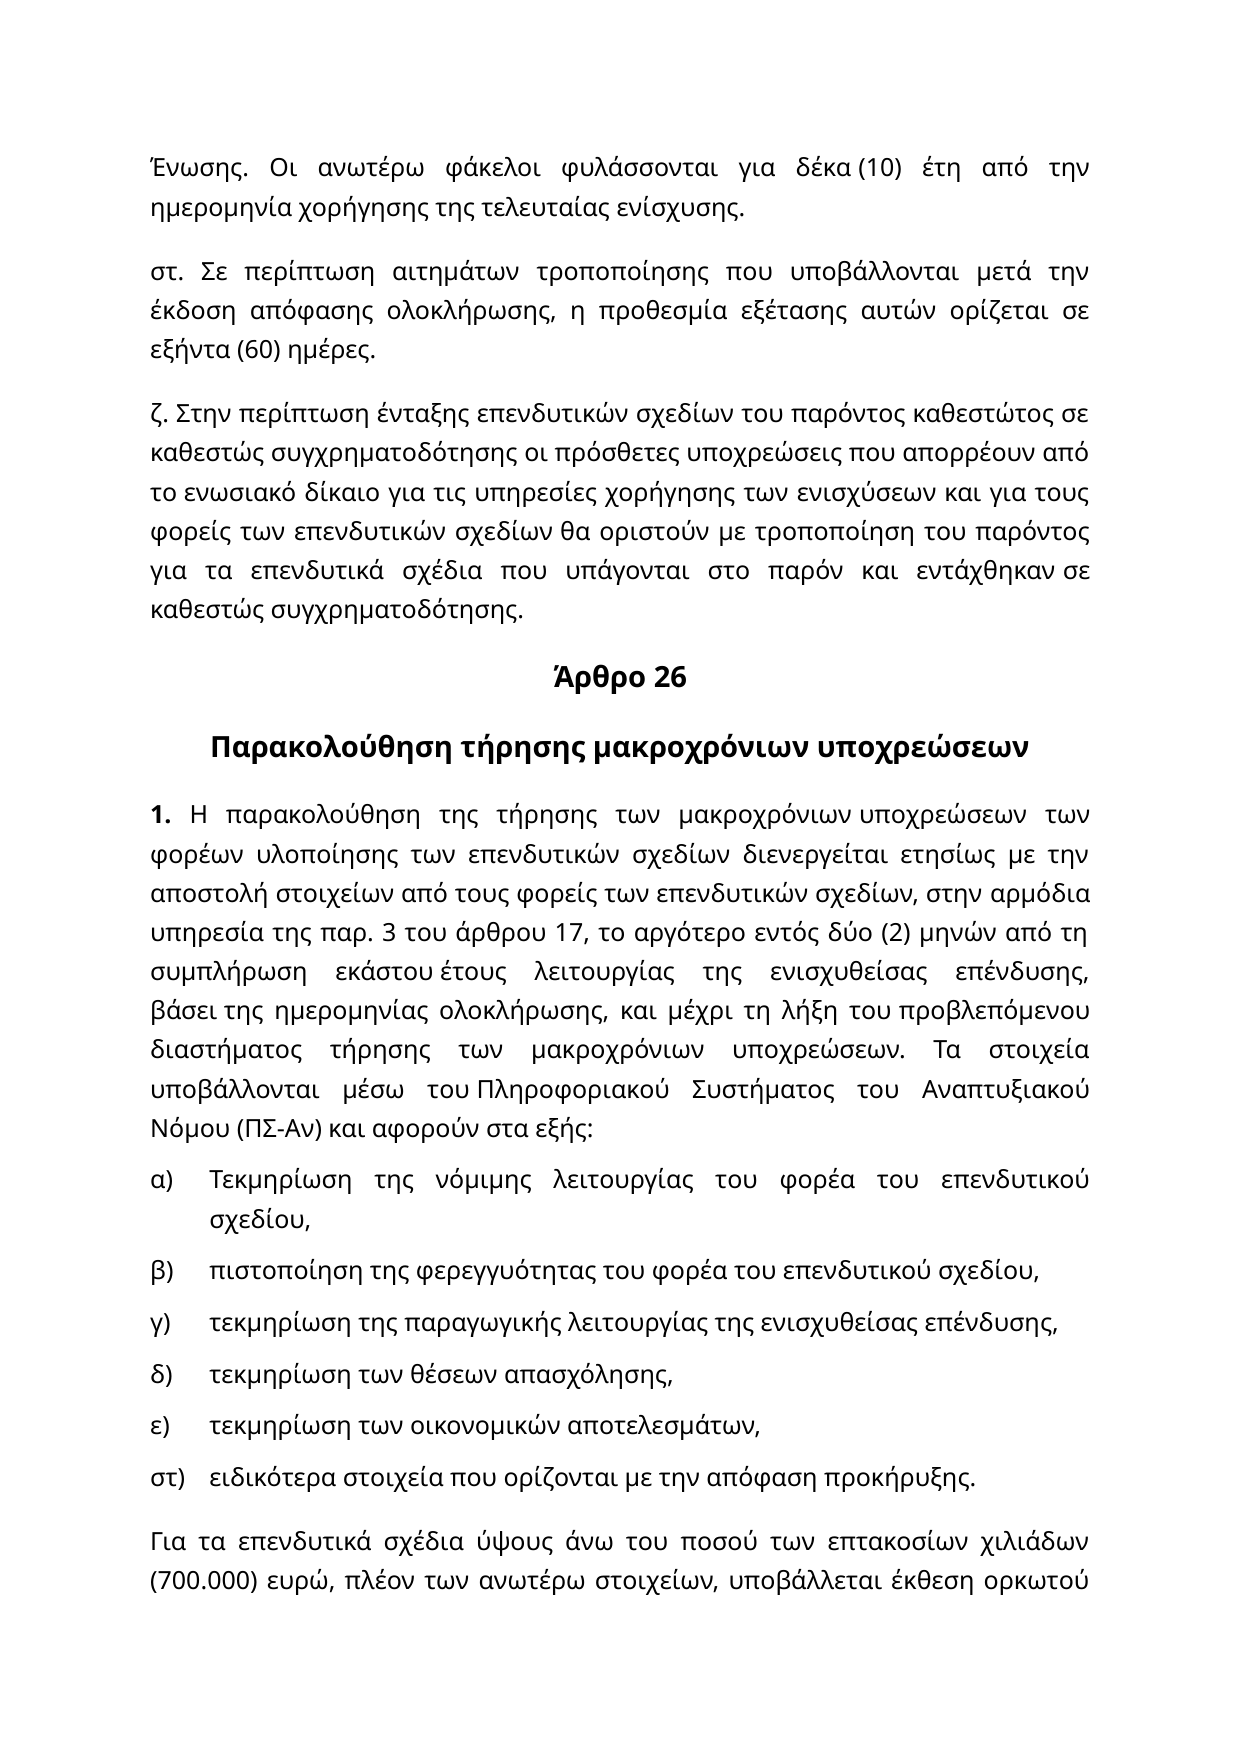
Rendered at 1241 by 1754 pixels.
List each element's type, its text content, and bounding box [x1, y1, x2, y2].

text στ. Σε περίπτωση αιτημάτων τροποποίησης που υποβάλλονται μετά την έκδοση απόφασης ολοκλήρωσης, η προθεσμία εξέτασης αυτών ορίζεται σε εξήντα (60) ημέρες. [150, 253, 1090, 366]
list β) πιστοποίηση της φερεγγυότητας του φορέα του επενδυτικού σχεδίου, [150, 1253, 1090, 1287]
subtitle Παρακολούθηση τήρησης μακροχρόνιων υποχρεώσεων [150, 726, 1090, 766]
text Ένωσης. Οι ανωτέρω φάκελοι φυλάσσονται για δέκα (10) έτη από την ημερομηνία χορήγησης της τελευταίας ενίσχυσης. [150, 150, 1090, 223]
list α) Τεκμηρίωση της νόμιμης λειτουργίας του φορέα του επενδυτικού σχεδίου, [150, 1162, 1090, 1235]
text ζ. Στην περίπτωση ένταξης επενδυτικών σχεδίων του παρόντος καθεστώτος σε καθεστώς συγχρηματοδότησης οι πρόσθετες υποχρεώσεις που απορρέουν από το ενωσιακό δίκαιο για τις υπηρεσίες χορήγησης των ενισχύσεων και για τους φορείς των επενδυτικών σχεδίων θα οριστούν με τροποποίηση του παρόντος για τα επενδυτικά σχέδια που υπάγονται στο παρόν και εντάχθηκαν σε καθεστώς συγχρηματοδότησης. [150, 396, 1090, 626]
subtitle Άρθρο 26 [150, 656, 1090, 696]
list ε) τεκμηρίωση των οικονομικών αποτελεσμάτων, [150, 1408, 1090, 1442]
list στ) ειδικότερα στοιχεία που ορίζονται με την απόφαση προκήρυξης. [150, 1459, 1090, 1494]
list δ) τεκμηρίωση των θέσεων απασχόλησης, [150, 1356, 1090, 1390]
text 1. Η παρακολούθηση της τήρησης των μακροχρόνιων υποχρεώσεων των φορέων υλοποίησης των επενδυτικών σχεδίων διενεργείται ετησίως με την αποστολή στοιχείων από τους φορείς των επενδυτικών σχεδίων, στην αρμόδια υπηρεσία της παρ. 3 του άρθρου 17, το αργότερο εντός δύο (2) μηνών από τη συμπλήρωση εκάστου έτους λειτουργίας της ενισχυθείσας επένδυσης, βάσει της ημερομηνίας ολοκλήρωσης, και μέχρι τη λήξη του προβλεπόμενου διαστήματος τήρησης των μακροχρόνιων υποχρεώσεων. Τα στοιχεία υποβάλλονται μέσω του Πληροφοριακού Συστήματος του Αναπτυξιακού Νόμου (ΠΣ-Αν) και αφορούν στα εξής: [150, 797, 1090, 1144]
text Για τα επενδυτικά σχέδια ύψους άνω του ποσού των επτακοσίων χιλιάδων (700.000) ευρώ, πλέον των ανωτέρω στοιχείων, υποβάλλεται έκθεση ορκωτού [150, 1524, 1090, 1597]
list γ) τεκμηρίωση της παραγωγικής λειτουργίας της ενισχυθείσας επένδυσης, [150, 1304, 1090, 1339]
